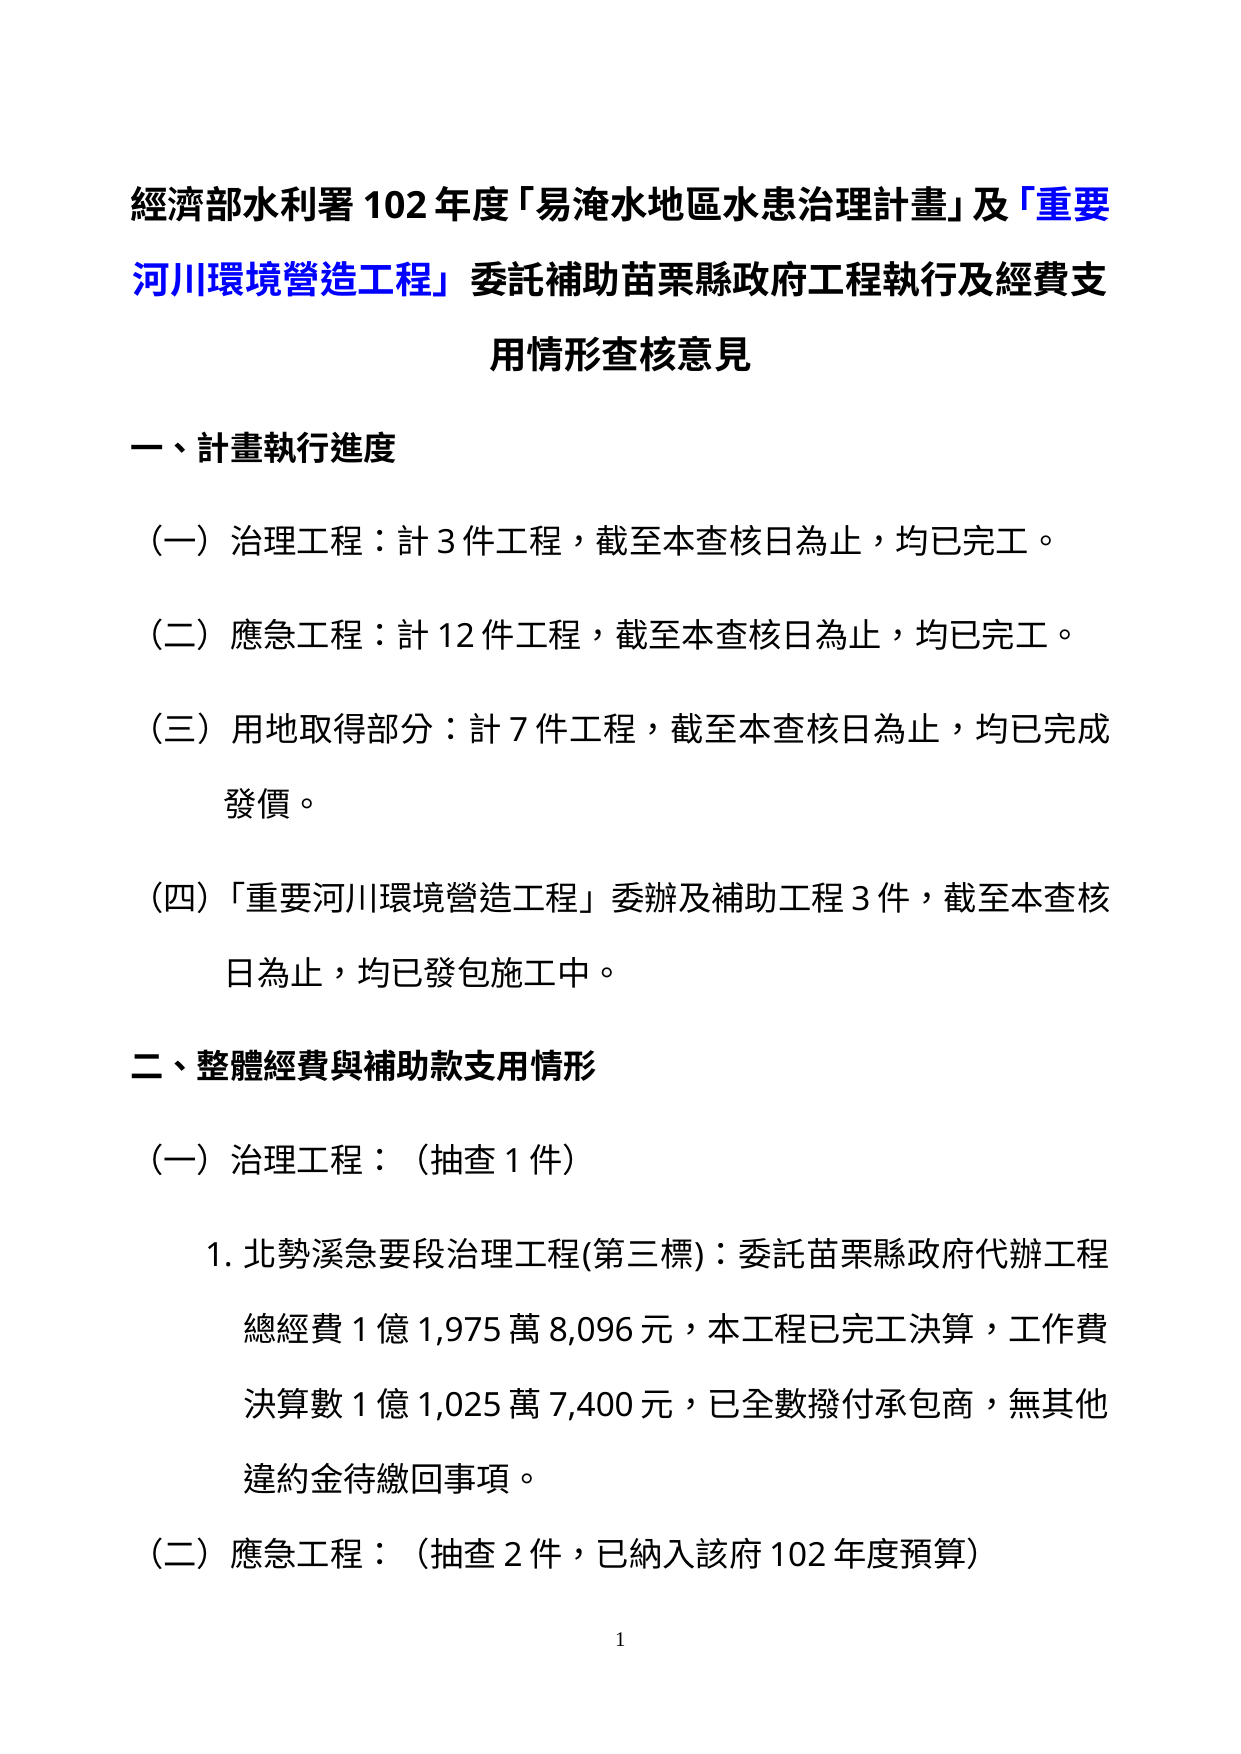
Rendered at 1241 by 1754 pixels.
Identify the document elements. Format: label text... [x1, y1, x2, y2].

list 北勢溪急要段治理工程(第三標)：委託苗栗縣政府代辦工程總經費1億1,975萬8,096元，本工程已完工決算，工作費決算數1億1,025萬7,400元，已全數撥付承包商，無其他違約金待繳回事項。 [205, 1214, 1110, 1514]
text 一、計畫執行進度 [130, 408, 1110, 483]
text 二、整體經費與補助款支用情形 [130, 1027, 1110, 1102]
text （一）治理工程：（抽查1件） [130, 1121, 1110, 1196]
text （三）用地取得部分：計7件工程，截至本查核日為止，均已完成發價。 [130, 689, 1110, 839]
text （二）應急工程：計12件工程，截至本查核日為止，均已完工。 [130, 596, 1110, 671]
text （四）「重要河川環境營造工程」委辦及補助工程3件，截至本查核日為止，均已發包施工中。 [130, 858, 1110, 1008]
text （一）治理工程：計3件工程，截至本查核日為止，均已完工。 [130, 502, 1110, 577]
text （二）應急工程：（抽查2件，已納入該府102年度預算） [130, 1514, 1110, 1589]
text 經濟部水利署102年度「易淹水地區水患治理計畫」及「重要河川環境營造工程」委託補助苗栗縣政府工程執行及經費支用情形查核意見 [130, 164, 1110, 389]
